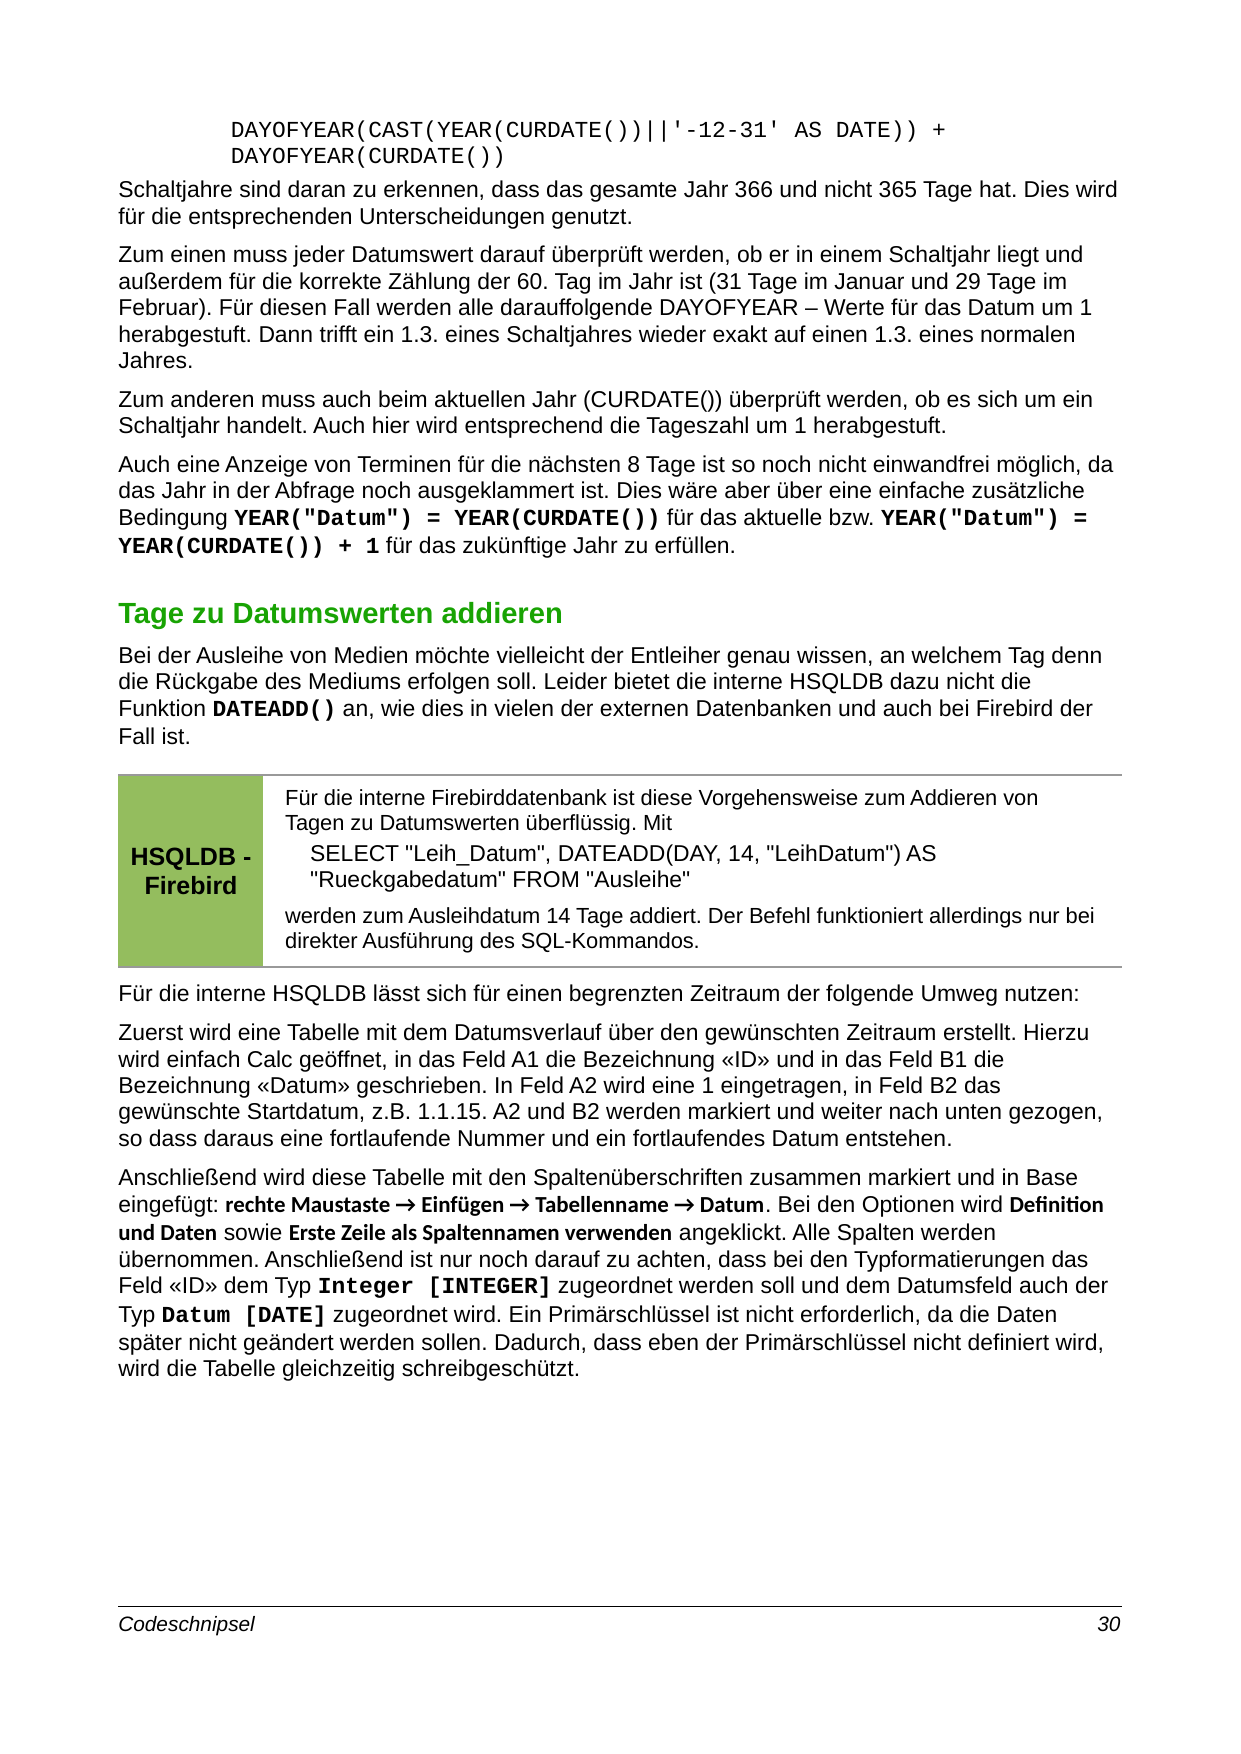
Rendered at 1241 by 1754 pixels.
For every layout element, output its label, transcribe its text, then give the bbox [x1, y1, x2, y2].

text Zum anderen muss auch beim aktuellen Jahr (CURDATE()) überprüft werden, ob es sich um ein Schaltjahr handelt. Auch hier wird entsprechend die Tageszahl um 1 herabgestuft. [118, 386, 1122, 438]
text Auch eine Anzeige von Terminen für die nächsten 8 Tage ist so noch nicht einwandfrei möglich, da das Jahr in der Abfrage noch ausgeklammert ist. Dies wäre aber über eine einfache zusätzliche Bedingung YEAR("Datum") = YEAR(CURDATE()) für das aktuelle bzw. YEAR("Datum") = YEAR(CURDATE()) + 1 für das zukünftige Jahr zu erfüllen. [118, 451, 1122, 560]
table_header Für die interne Firebirddatenbank ist diese Vorgehensweise zum Addieren von Tagen zu Datumswerten überflüssig. Mit SELECT "Leih_Datum", DATEADD(DAY, 14, "LeihDatum") AS "Rueckgabedatum" FROM "Ausleihe" werden zum Ausleihdatum 14 Tage addiert. Der Befehl funktioniert allerdings nur bei direkter Ausführung des SQL-Kommandos. [264, 776, 1122, 966]
text DAYOFYEAR(CURDATE()) [156, 144, 1122, 170]
text Für die interne HSQLDB lässt sich für einen begrenzten Zeitraum der folgende Umweg nutzen: [118, 980, 1122, 1007]
text Schaltjahre sind daran zu erkennen, dass das gesamte Jahr 366 und nicht 365 Tage hat. Dies wird für die entsprechenden Unterscheidungen genutzt. [118, 176, 1122, 229]
text DAYOFYEAR(CAST(YEAR(CURDATE())||'-12-31' AS DATE)) + [156, 118, 1122, 144]
table_header HSQLDB - Firebird [118, 776, 263, 966]
text Anschließend wird diese Tabelle mit den Spaltenüberschriften zusammen markiert und in Base eingefügt: rechte Maustaste → Einfügen → Tabellenname → Datum. Bei den Optionen wird Definition und Daten sowie Erste Zeile als Spaltennamen verwenden angeklickt. Alle Spalten werden übernommen. Anschließend ist nur noch darauf zu achten, dass bei den Typformatierungen das Feld «ID» dem Typ Integer [INTEGER] zugeordnet werden soll und dem Datumsfeld auch der Typ Datum [DATE] zugeordnet wird. Ein Primärschlüssel ist nicht erforderlich, da die Daten später nicht geändert werden sollen. Dadurch, dass eben der Primärschlüssel nicht definiert wird, wird die Tabelle gleichzeitig schreibgeschützt. [118, 1163, 1122, 1382]
subtitle Tage zu Datumswerten addieren [118, 596, 1122, 629]
text Zum einen muss jeder Datumswert darauf überprüft werden, ob er in einem Schaltjahr liegt und außerdem für die korrekte Zählung der 60. Tag im Jahr ist (31 Tage im Januar und 29 Tage im Februar). Für diesen Fall werden alle darauffolgende DAYOFYEAR – Werte für das Datum um 1 herabgestuft. Dann trifft ein 1.3. eines Schaltjahres wieder exakt auf einen 1.3. eines normalen Jahres. [118, 241, 1122, 373]
text Bei der Ausleihe von Medien möchte vielleicht der Entleiher genau wissen, an welchem Tag denn die Rückgabe des Mediums erfolgen soll. Leider bietet die interne HSQLDB dazu nicht die Funktion DATEADD() an, wie dies in vielen der externen Datenbanken und auch bei Firebird der Fall ist. [118, 642, 1122, 749]
text Zuerst wird eine Tabelle mit dem Datumsverlauf über den gewünschten Zeitraum erstellt. Hierzu wird einfach Calc geöffnet, in das Feld A1 die Bezeichnung «ID» und in das Feld B1 die Bezeichnung «Datum» geschrieben. In Feld A2 wird eine 1 eingetragen, in Feld B2 das gewünschte Startdatum, z.B. 1.1.15. A2 und B2 werden markiert und weiter nach unten gezogen, so dass daraus eine fortlaufende Nummer und ein fortlaufendes Datum entstehen. [118, 1019, 1122, 1151]
